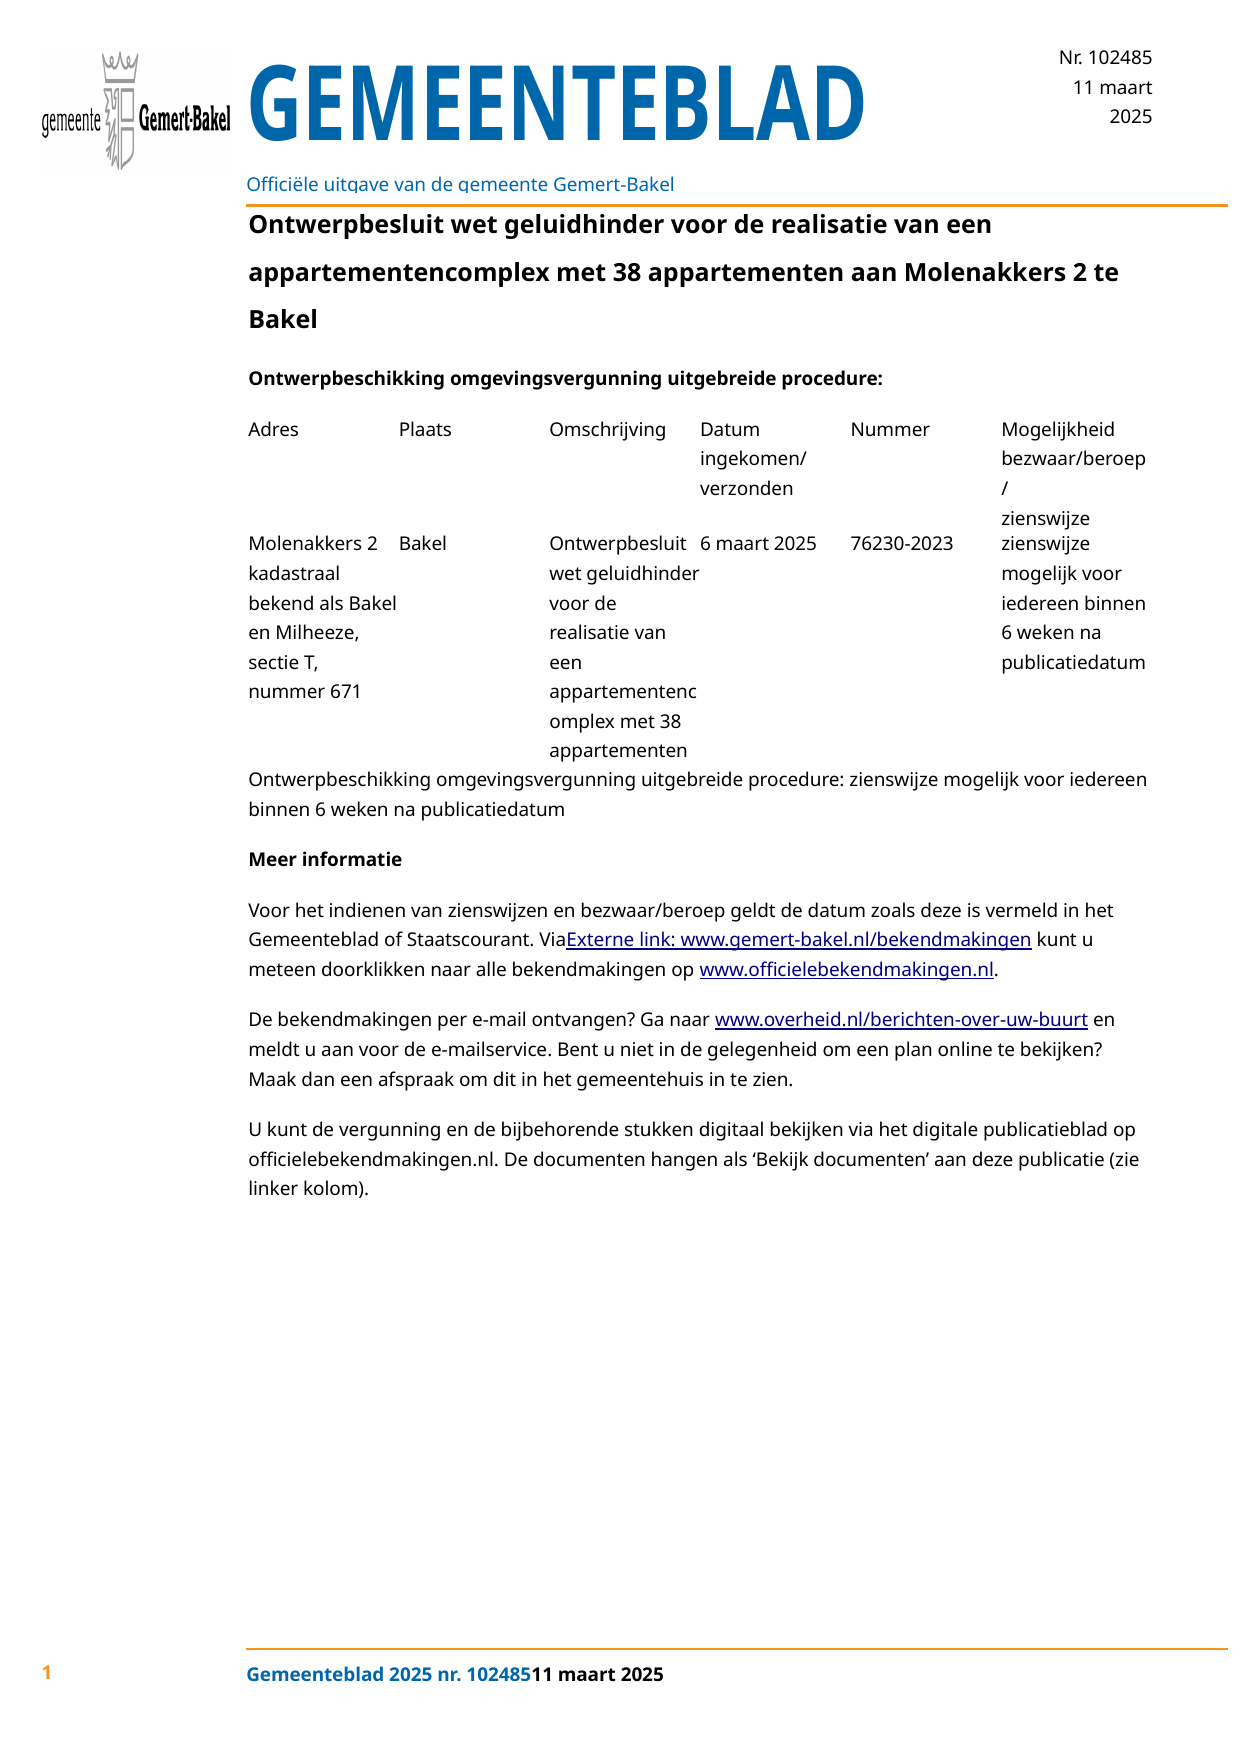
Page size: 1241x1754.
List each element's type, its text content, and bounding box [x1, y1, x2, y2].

table_cell 76230-2023 [850, 531, 1001, 763]
text Voor het indienen van zienswijzen en bezwaar/beroep geldt de datum zoals deze is vermeld in het Gemeenteblad of Staatscourant. ViaExterne link: www.gemert-bakel.nl/bekendmakingen kunt u meteen doorklikken naar alle bekendmakingen op www.officielebekendmakingen.nl. [248, 897, 1152, 982]
table_cell 6 maart 2025 [700, 531, 850, 763]
text Ontwerpbeschikking omgevingsvergunning uitgebreide procedure: zienswijze mogelijk voor iedereen binnen 6 weken na publicatiedatum [248, 767, 1152, 822]
table_header Datum ingekomen/ verzonden [700, 416, 850, 531]
table_cell zienswijze mogelijk voor iedereen binnen 6 weken na publicatiedatum [1001, 531, 1152, 763]
table_header Omschrijving [549, 416, 700, 531]
text U kunt de vergunning en de bijbehorende stukken digitaal bekijken via het digitale publicatieblad op officielebekendmakingen.nl. De documenten hangen als ‘Bekijk documenten’ aan deze publicatie (zie linker kolom). [248, 1116, 1152, 1201]
table_header Mogelijkheid bezwaar/beroep/ zienswijze [1001, 416, 1152, 531]
table_cell Bakel [399, 531, 549, 763]
table_cell Ontwerpbesluit wet geluidhinder voor de realisatie van een appartementencomplex met 38 appartementen [549, 531, 700, 763]
picture [41, 47, 231, 172]
text Ontwerpbesluit wet geluidhinder voor de realisatie van een appartementencomplex met 38 appartementen aan Molenakkers 2 te Bakel [248, 207, 1152, 336]
table_header Plaats [399, 416, 549, 531]
table_header Adres [248, 416, 398, 531]
table_cell Molenakkers 2 kadastraal bekend als Bakel en Milheeze, sectie T, nummer 671 [248, 531, 398, 763]
text De bekendmakingen per e-mail ontvangen? Ga naar www.overheid.nl/berichten-over-uw-buurt en meldt u aan voor de e-mailservice. Bent u niet in de gelegenheid om een plan online te bekijken? Maak dan een afspraak om dit in het gemeentehuis in te zien. [248, 1007, 1152, 1091]
text Meer informatie [248, 847, 1152, 872]
table_header Nummer [850, 416, 1001, 531]
text Ontwerpbeschikking omgevingsvergunning uitgebreide procedure: [248, 366, 1152, 391]
